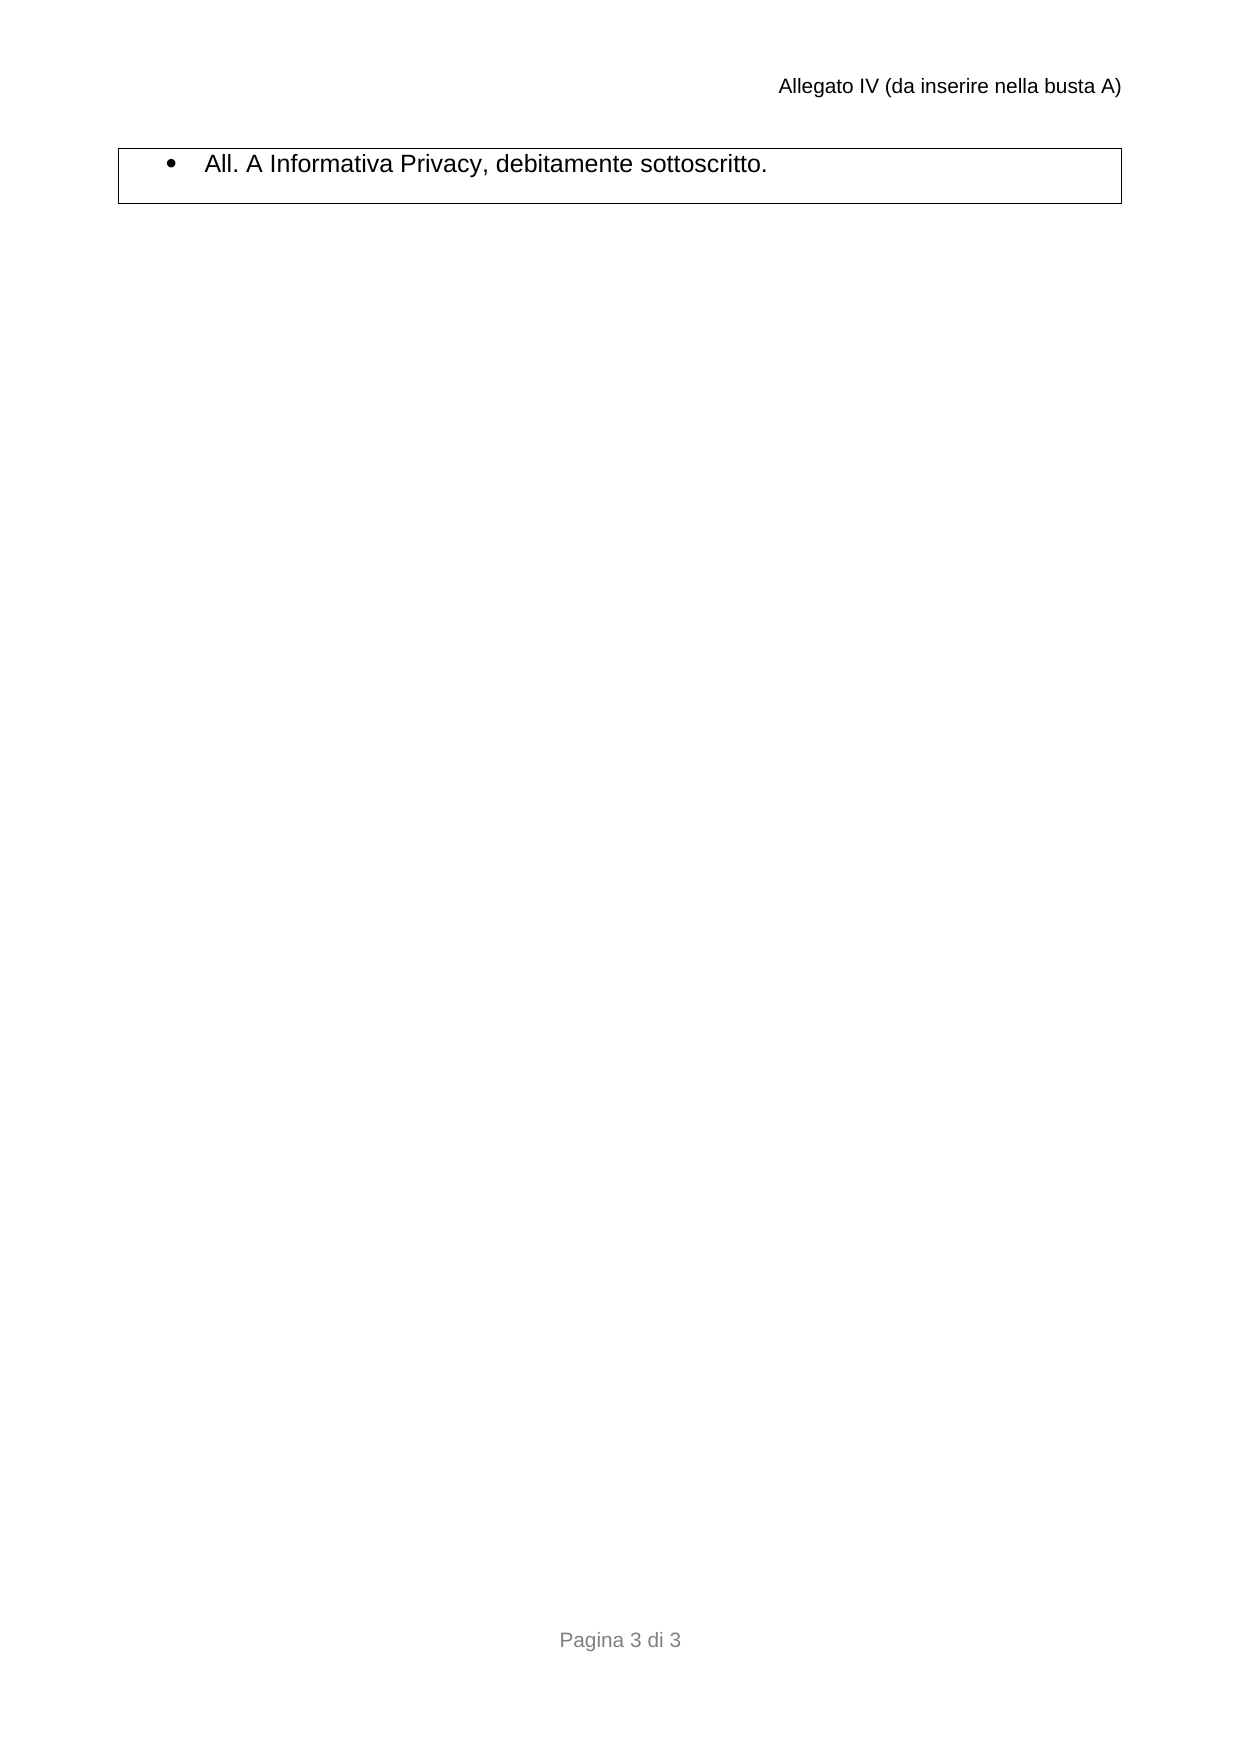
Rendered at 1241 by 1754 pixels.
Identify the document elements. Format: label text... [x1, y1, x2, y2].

table_header allegare: copia fotostatica di un documento di riconoscimento in corso di validità del sottoscrittore All. A Informativa Privacy, debitamente sottoscritto. [119, 149, 1121, 203]
